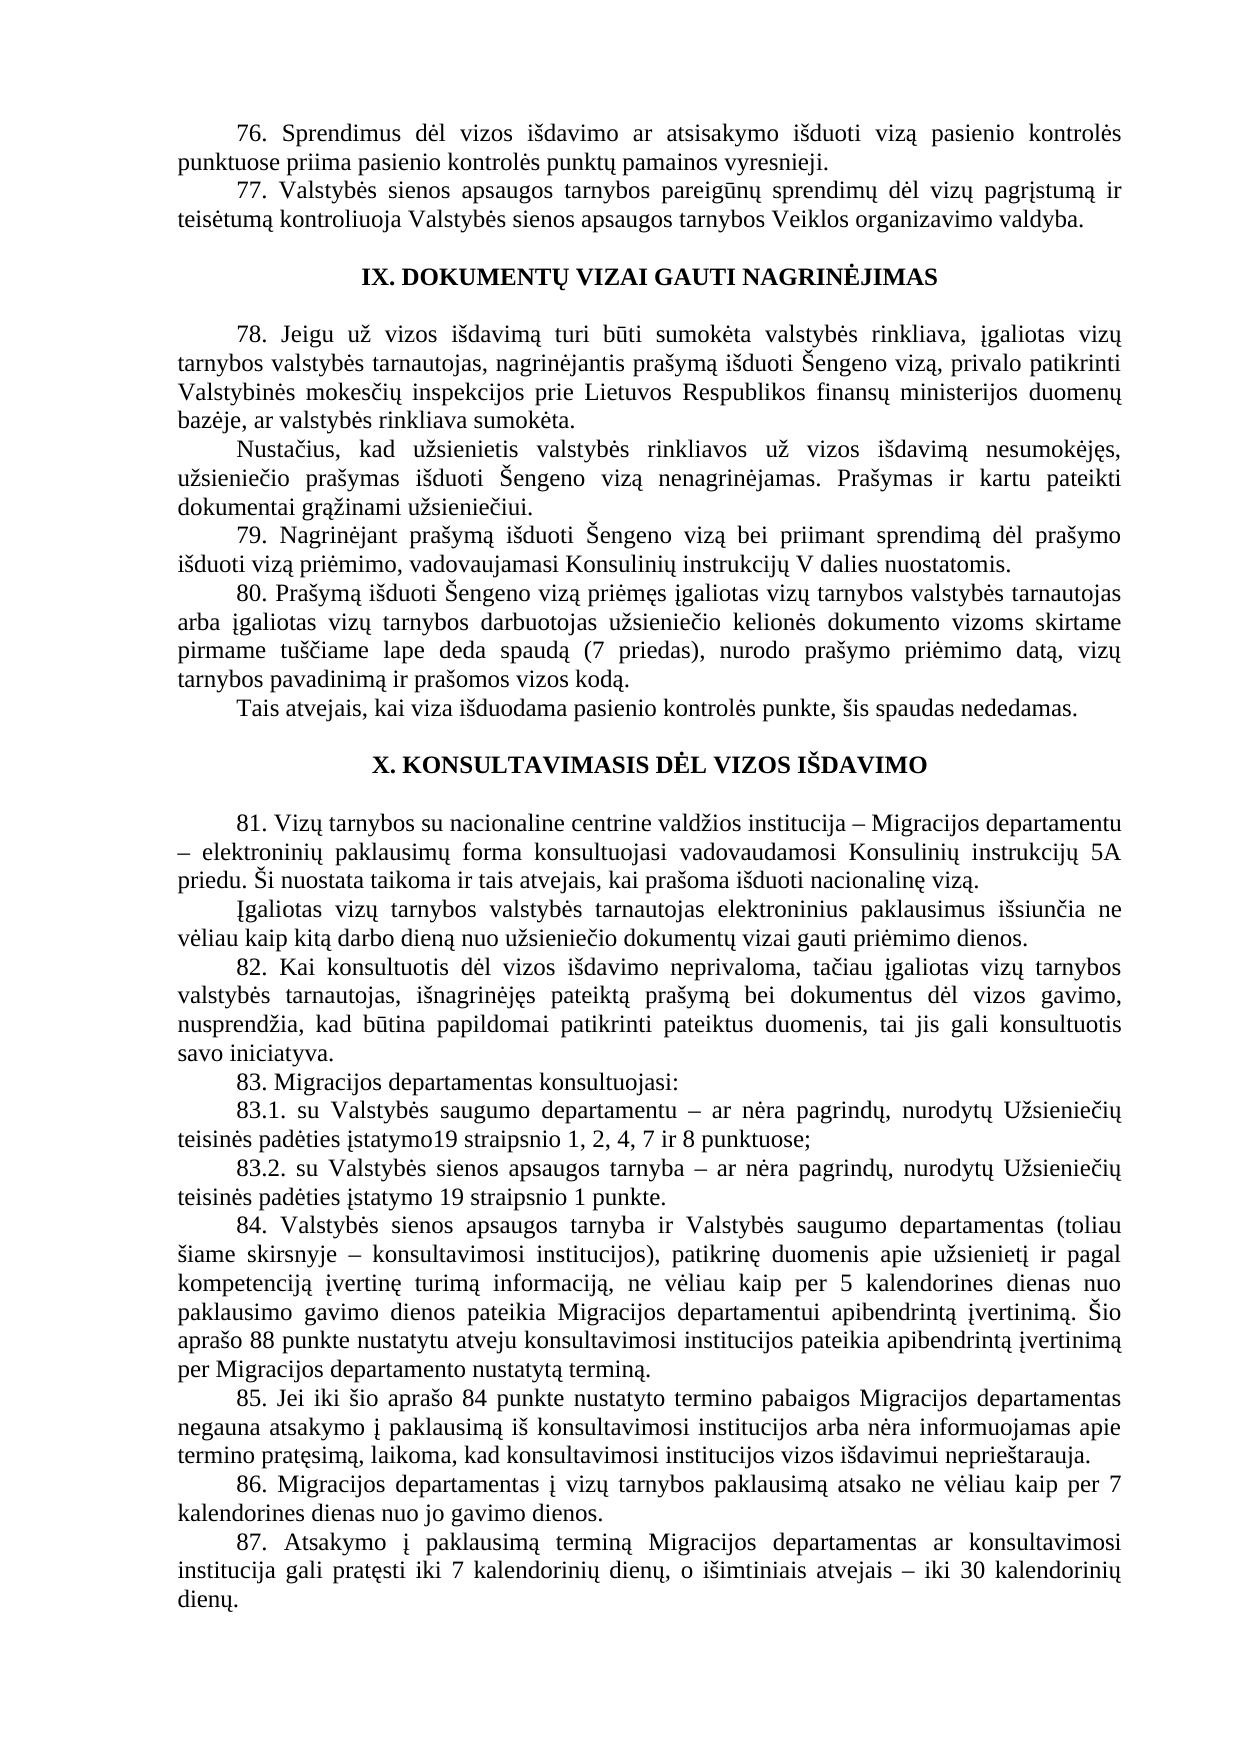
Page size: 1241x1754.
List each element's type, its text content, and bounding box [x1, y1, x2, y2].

text Įgaliotas vizų tarnybos valstybės tarnautojas elektroninius paklausimus išsiunčia ne vėliau kaip kitą darbo dieną nuo užsieniečio dokumentų vizai gauti priėmimo dienos. [177, 894, 1122, 952]
text 83. Migracijos departamentas konsultuojasi: [177, 1067, 1122, 1096]
text 87. Atsakymo į paklausimą terminą Migracijos departamentas ar konsultavimosi institucija gali pratęsti iki 7 kalendorinių dienų, o išimtiniais atvejais – iki 30 kalendorinių dienų. [177, 1527, 1122, 1613]
text 81. Vizų tarnybos su nacionaline centrine valdžios institucija – Migracijos departamentu – elektroninių paklausimų forma konsultuojasi vadovaudamosi Konsulinių instrukcijų 5A priedu. Ši nuostata taikoma ir tais atvejais, kai prašoma išduoti nacionalinę vizą. [177, 808, 1122, 894]
text IX. DOKUMENTŲ VIZAI GAUTI NAGRINĖJIMAS [177, 262, 1122, 291]
text 77. Valstybės sienos apsaugos tarnybos pareigūnų sprendimų dėl vizų pagrįstumą ir teisėtumą kontroliuoja Valstybės sienos apsaugos tarnybos Veiklos organizavimo valdyba. [177, 176, 1122, 233]
text 76. Sprendimus dėl vizos išdavimo ar atsisakymo išduoti vizą pasienio kontrolės punktuose priima pasienio kontrolės punktų pamainos vyresnieji. [177, 118, 1122, 176]
text 82. Kai konsultuotis dėl vizos išdavimo neprivaloma, tačiau įgaliotas vizų tarnybos valstybės tarnautojas, išnagrinėjęs pateiktą prašymą bei dokumentus dėl vizos gavimo, nusprendžia, kad būtina papildomai patikrinti pateiktus duomenis, tai jis gali konsultuotis savo iniciatyva. [177, 952, 1122, 1067]
text Tais atvejais, kai viza išduodama pasienio kontrolės punkte, šis spaudas nededamas. [177, 693, 1122, 722]
text 86. Migracijos departamentas į vizų tarnybos paklausimą atsako ne vėliau kaip per 7 kalendorines dienas nuo jo gavimo dienos. [177, 1469, 1122, 1527]
text Nustačius, kad užsienietis valstybės rinkliavos už vizos išdavimą nesumokėjęs, užsieniečio prašymas išduoti Šengeno vizą nenagrinėjamas. Prašymas ir kartu pateikti dokumentai grąžinami užsieniečiui. [177, 434, 1122, 521]
text X. KONSULTAVIMASIS DĖL VIZOS IŠDAVIMO [177, 751, 1122, 779]
text 85. Jei iki šio aprašo 84 punkte nustatyto termino pabaigos Migracijos departamentas negauna atsakymo į paklausimą iš konsultavimosi institucijos arba nėra informuojamas apie termino pratęsimą, laikoma, kad konsultavimosi institucijos vizos išdavimui neprieštarauja. [177, 1383, 1122, 1469]
text 79. Nagrinėjant prašymą išduoti Šengeno vizą bei priimant sprendimą dėl prašymo išduoti vizą priėmimo, vadovaujamasi Konsulinių instrukcijų V dalies nuostatomis. [177, 521, 1122, 578]
text 84. Valstybės sienos apsaugos tarnyba ir Valstybės saugumo departamentas (toliau šiame skirsnyje – konsultavimosi institucijos), patikrinę duomenis apie užsienietį ir pagal kompetenciją įvertinę turimą informaciją, ne vėliau kaip per 5 kalendorines dienas nuo paklausimo gavimo dienos pateikia Migracijos departamentui apibendrintą įvertinimą. Šio aprašo 88 punkte nustatytu atveju konsultavimosi institucijos pateikia apibendrintą įvertinimą per Migracijos departamento nustatytą terminą. [177, 1211, 1122, 1383]
text 78. Jeigu už vizos išdavimą turi būti sumokėta valstybės rinkliava, įgaliotas vizų tarnybos valstybės tarnautojas, nagrinėjantis prašymą išduoti Šengeno vizą, privalo patikrinti Valstybinės mokesčių inspekcijos prie Lietuvos Respublikos finansų ministerijos duomenų bazėje, ar valstybės rinkliava sumokėta. [177, 319, 1122, 434]
text 83.2. su Valstybės sienos apsaugos tarnyba – ar nėra pagrindų, nurodytų Užsieniečių teisinės padėties įstatymo 19 straipsnio 1 punkte. [177, 1153, 1122, 1211]
text 83.1. su Valstybės saugumo departamentu – ar nėra pagrindų, nurodytų Užsieniečių teisinės padėties įstatymo19 straipsnio 1, 2, 4, 7 ir 8 punktuose; [177, 1096, 1122, 1153]
text 80. Prašymą išduoti Šengeno vizą priėmęs įgaliotas vizų tarnybos valstybės tarnautojas arba įgaliotas vizų tarnybos darbuotojas užsieniečio kelionės dokumento vizoms skirtame pirmame tuščiame lape deda spaudą (7 priedas), nurodo prašymo priėmimo datą, vizų tarnybos pavadinimą ir prašomos vizos kodą. [177, 578, 1122, 693]
